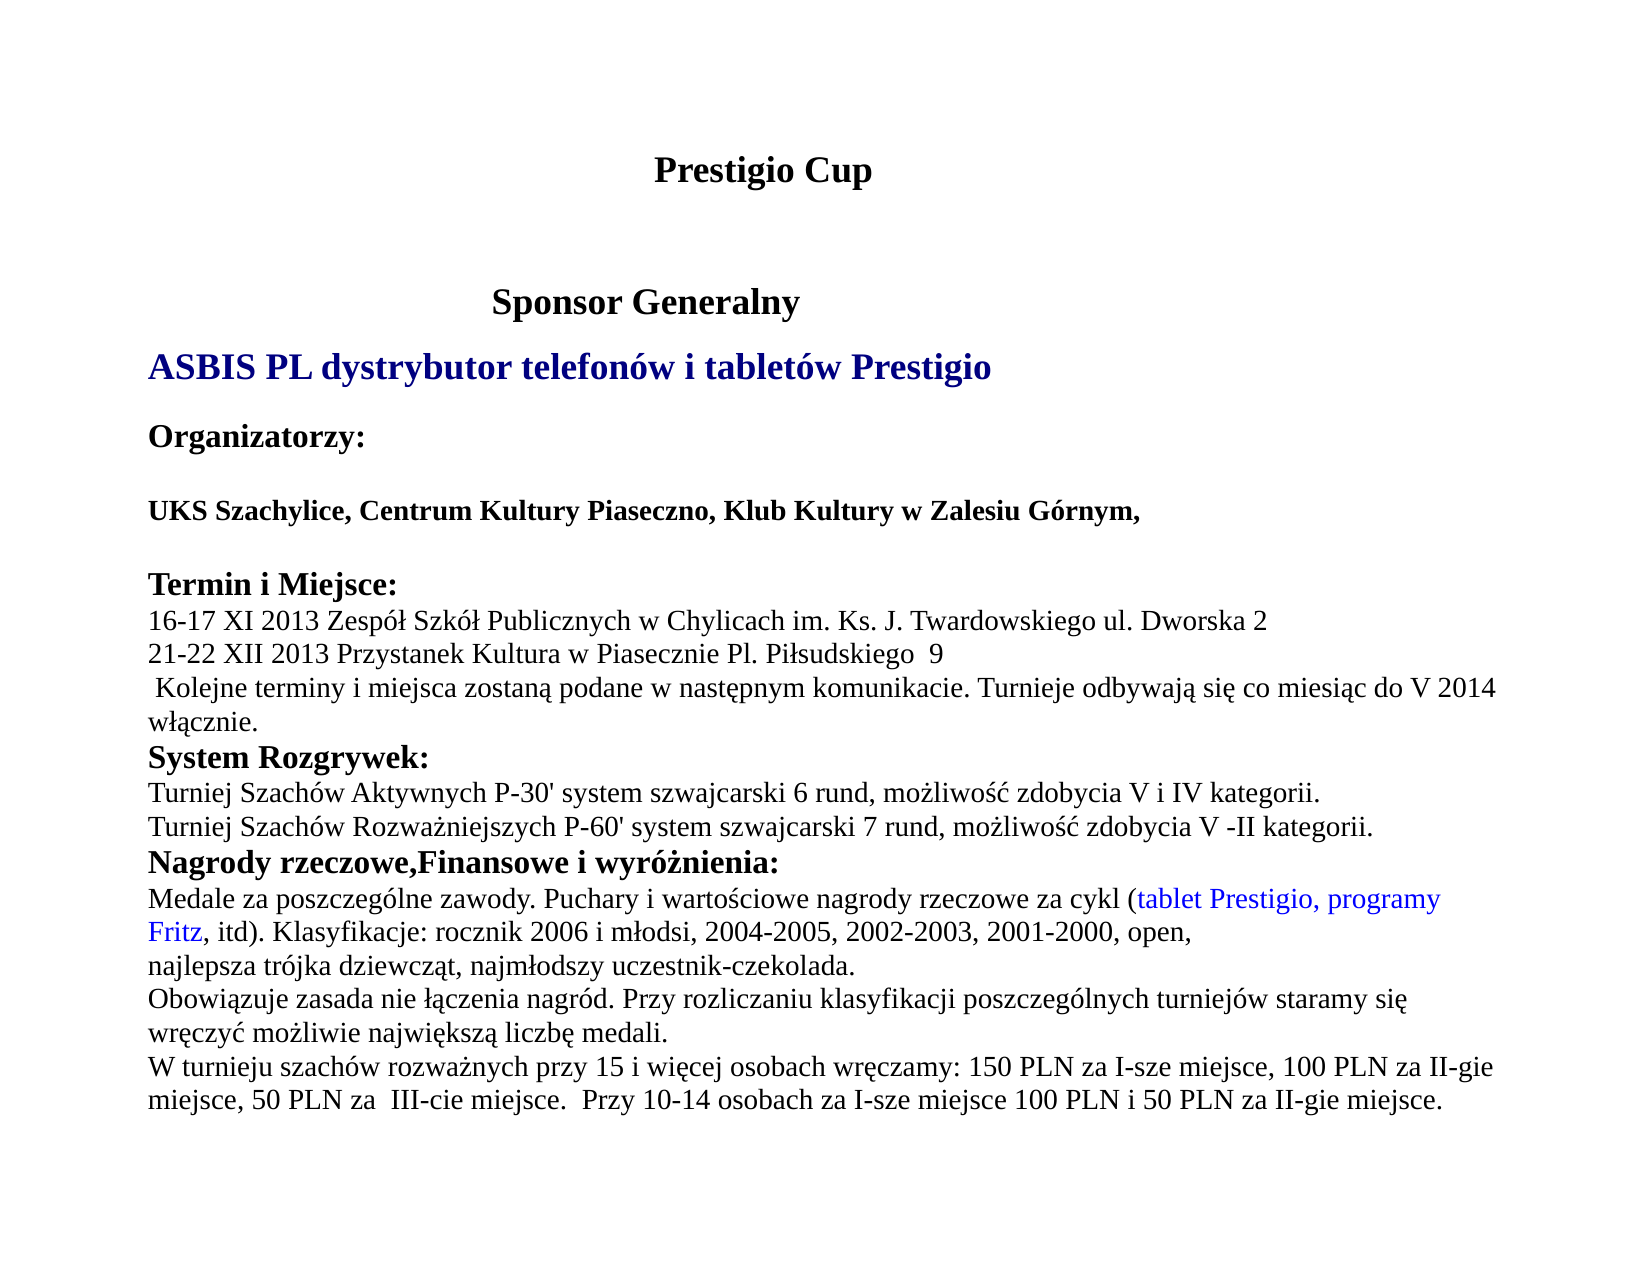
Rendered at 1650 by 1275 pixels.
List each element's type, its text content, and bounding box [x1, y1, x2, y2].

text Nagrody rzeczowe,Finansowe i wyróżnienia: [148, 843, 1502, 881]
text Medale za poszczególne zawody. Puchary i wartościowe nagrody rzeczowe za cykl (tablet Prestigio, programy Fritz, itd). Klasyfikacje: rocznik 2006 i młodsi, 2004-2005, 2002-2003, 2001-2000, open, [148, 881, 1502, 948]
text Obowiązuje zasada nie łączenia nagród. Przy rozliczaniu klasyfikacji poszczególnych turniejów staramy się wręczyć możliwie największą liczbę medali. [148, 982, 1502, 1049]
text W turnieju szachów rozważnych przy 15 i więcej osobach wręczamy: 150 PLN za I-sze miejsce, 100 PLN za II-gie miejsce, 50 PLN za III-cie miejsce. Przy 10-14 osobach za I-sze miejsce 100 PLN i 50 PLN za II-gie miejsce. [148, 1049, 1502, 1116]
text Sponsor Generalny [148, 276, 1502, 323]
text najlepsza trójka dziewcząt, najmłodszy uczestnik-czekolada. [148, 948, 1502, 982]
text System Rozgrywek: [148, 737, 1502, 776]
text 21-22 XII 2013 Przystanek Kultura w Piasecznie Pl. Piłsudskiego 9 [148, 637, 1502, 670]
text Organizatorzy: [148, 416, 1502, 454]
text Kolejne terminy i miejsca zostaną podane w następnym komunikacie. Turnieje odbywają się co miesiąc do V 2014 włącznie. [148, 670, 1502, 737]
text Turniej Szachów Aktywnych P-30' system szwajcarski 6 rund, możliwość zdobycia V i IV kategorii. [148, 776, 1502, 809]
text Termin i Miejsce: [148, 565, 1502, 603]
text Turniej Szachów Rozważniejszych P-60' system szwajcarski 7 rund, możliwość zdobycia V -II kategorii. [148, 809, 1502, 843]
text Prestigio Cup [148, 148, 1502, 191]
text 16-17 XI 2013 Zespół Szkół Publicznych w Chylicach im. Ks. J. Twardowskiego ul. Dworska 2 [148, 603, 1502, 637]
text ASBIS PL dystrybutor telefonów i tabletów Prestigio [148, 344, 1502, 387]
text UKS Szachylice, Centrum Kultury Piaseczno, Klub Kultury w Zalesiu Górnym, [148, 493, 1502, 526]
